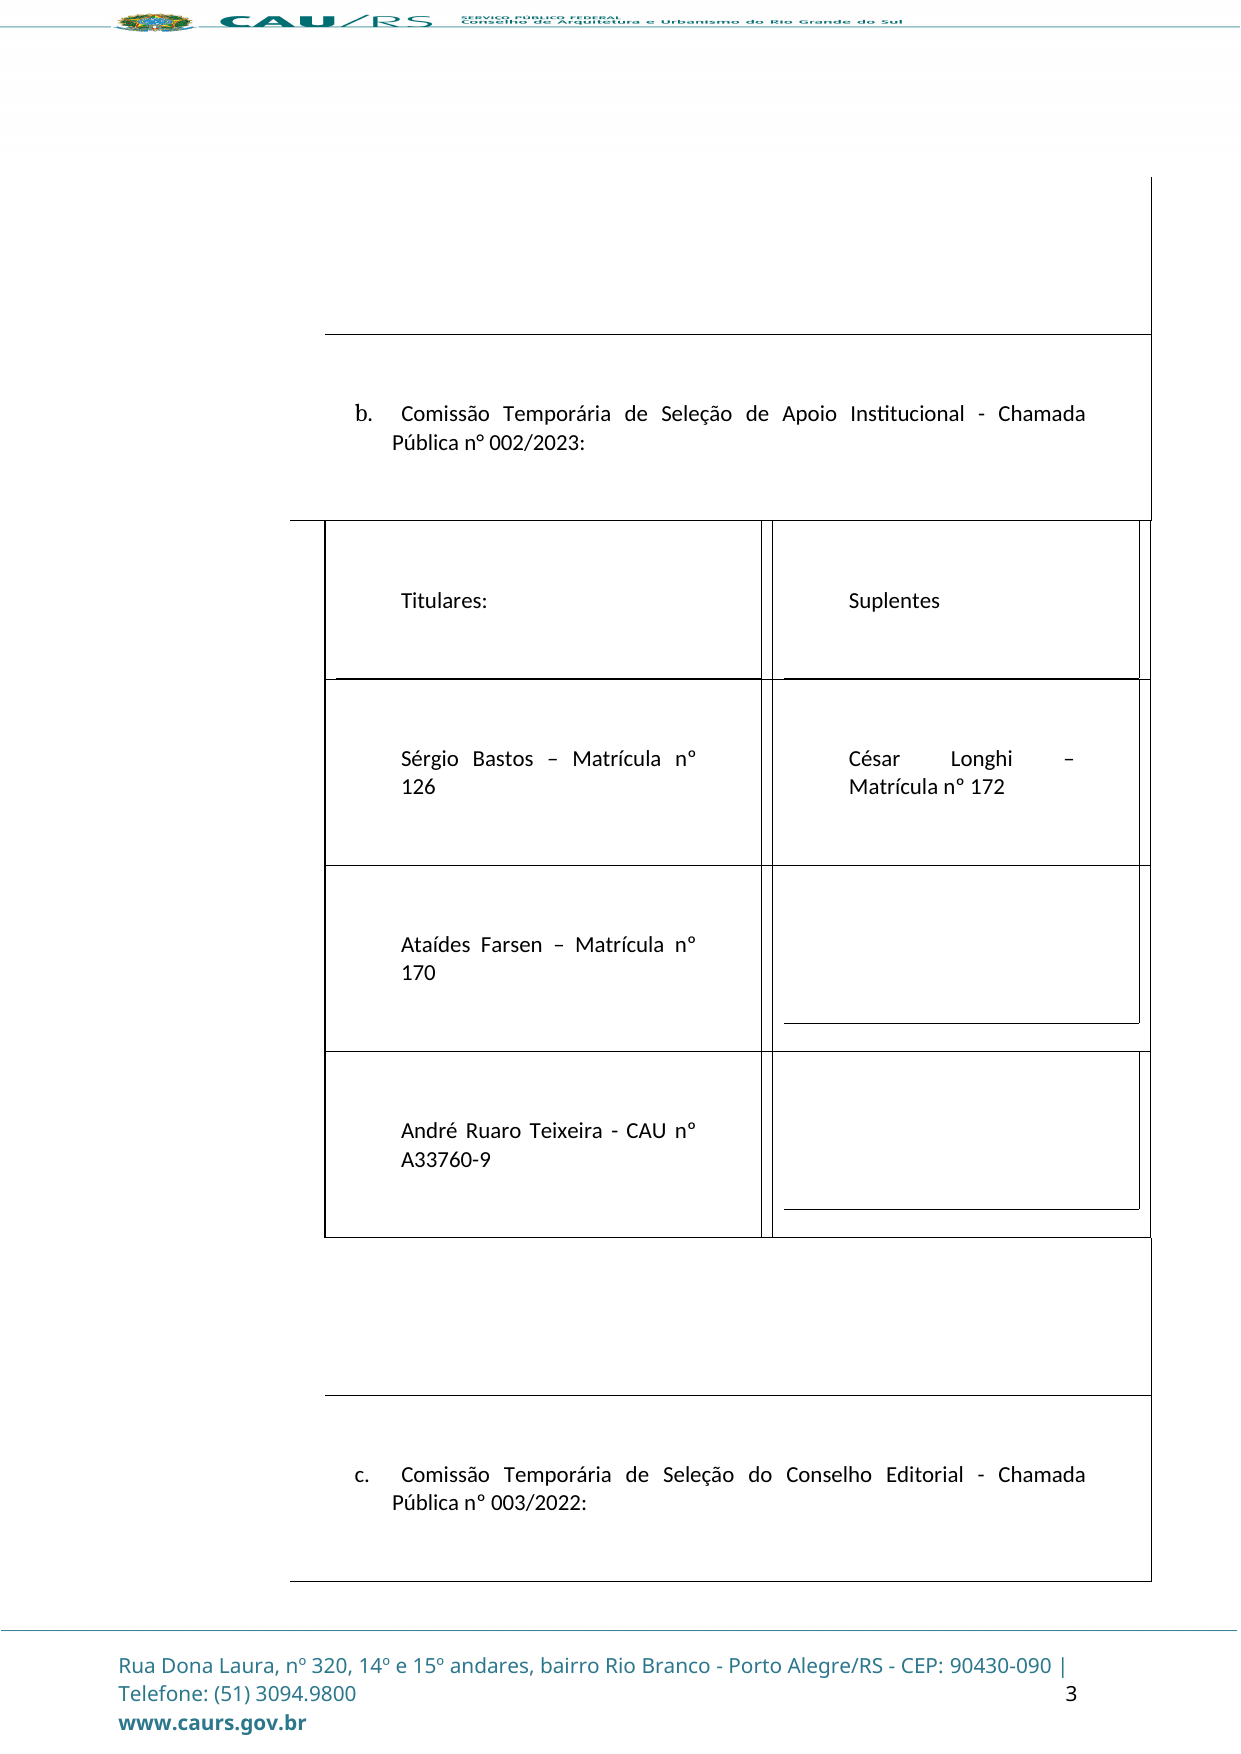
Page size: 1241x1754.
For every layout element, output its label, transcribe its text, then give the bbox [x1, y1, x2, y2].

table_cell Sérgio Bastos – Matrícula nº 126 [326, 680, 761, 865]
table_cell [762, 866, 772, 1051]
table_cell [773, 1052, 1150, 1237]
list Comissão Temporária de Seleção do Conselho Editorial - Chamada Pública nº 003/2022: [290, 1396, 1151, 1581]
table_cell [762, 1052, 772, 1237]
table_cell [762, 680, 772, 865]
table_cell [773, 866, 1150, 1051]
table_cell [1140, 680, 1150, 865]
table_header Titulares: [326, 521, 761, 678]
table_header Suplentes [773, 521, 1139, 678]
table_header [762, 521, 772, 678]
table_cell André Ruaro Teixeira - CAU nº A33760-9 [326, 1052, 761, 1237]
table_cell César Longhi – Matrícula nº 172 [773, 680, 1139, 865]
table_cell Ataídes Farsen – Matrícula nº 170 [326, 866, 761, 1051]
list Comissão Temporária de Seleção de Apoio Institucional - Chamada Pública n° 002/2023: [290, 334, 1151, 520]
table_header [1140, 521, 1150, 678]
